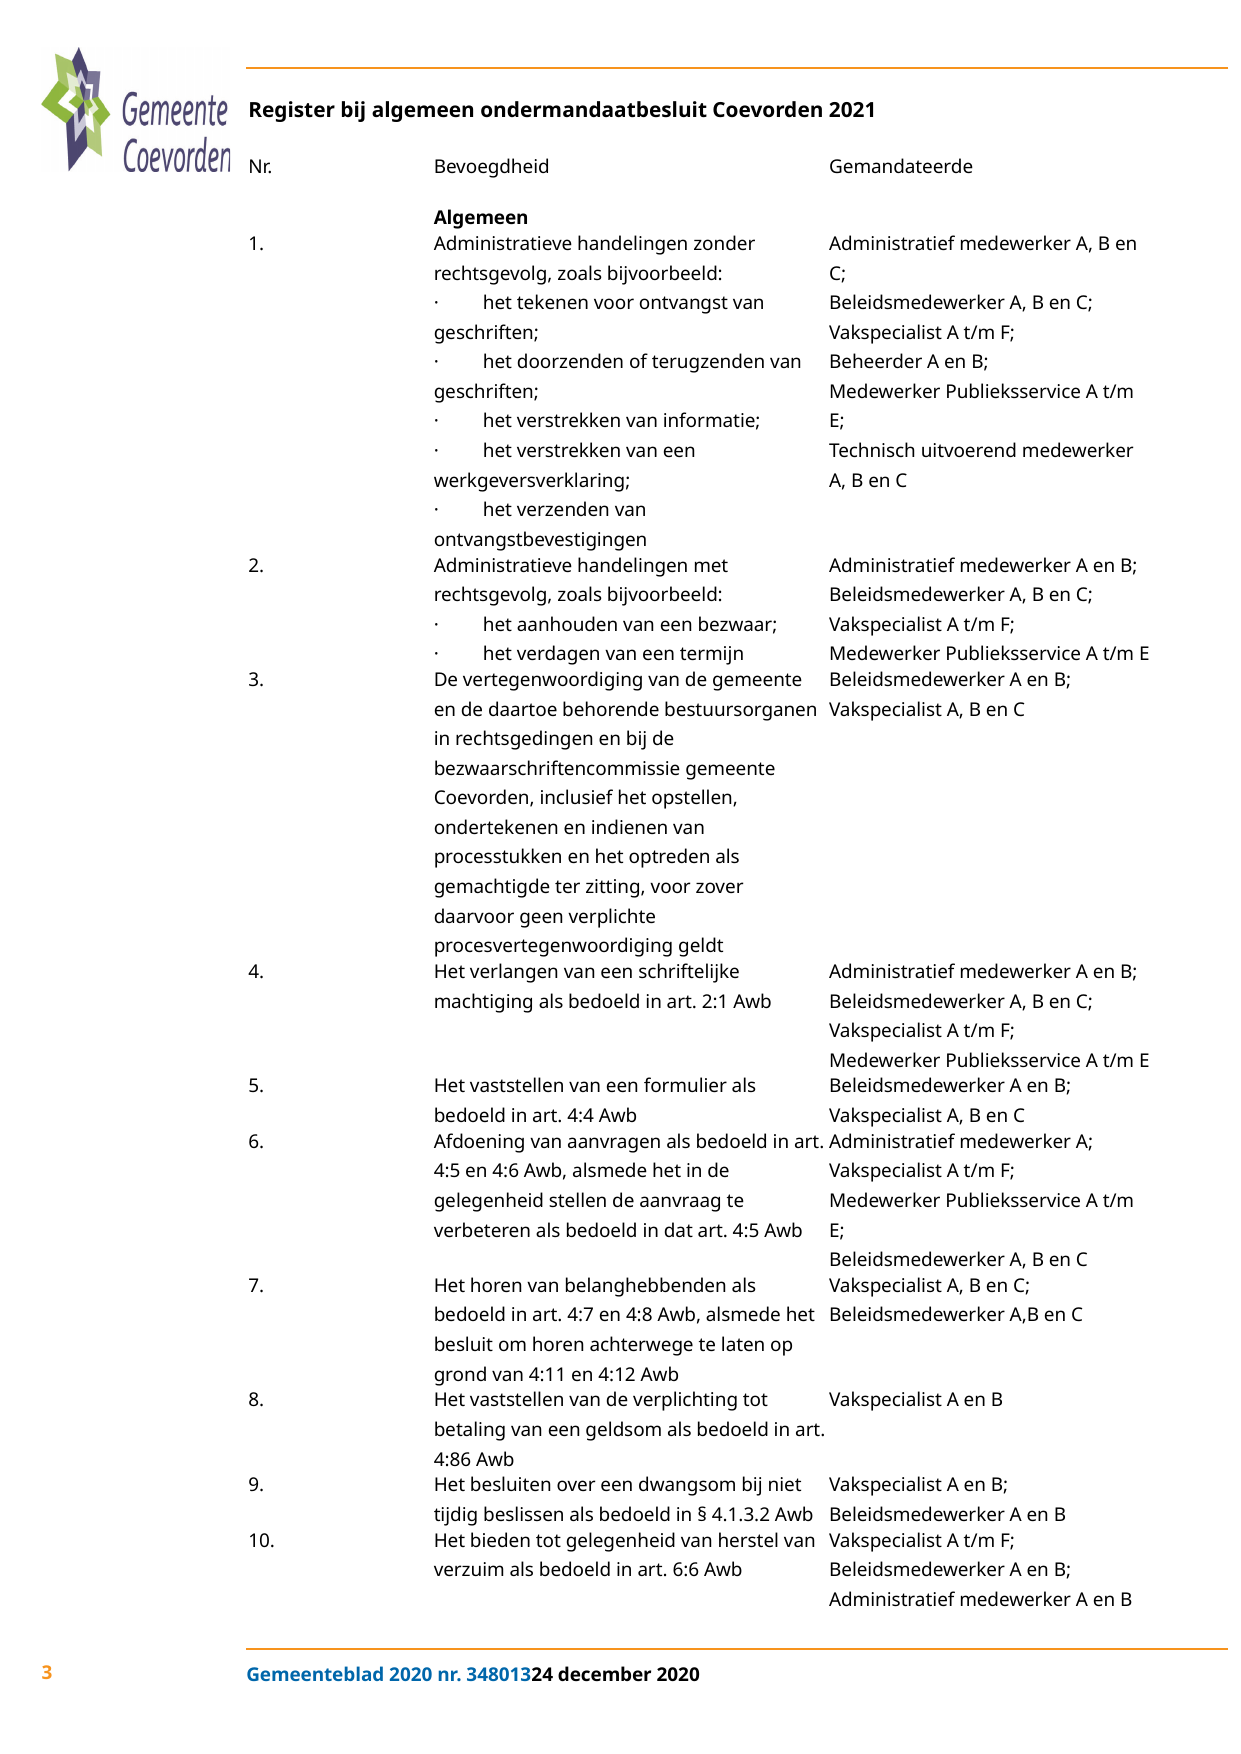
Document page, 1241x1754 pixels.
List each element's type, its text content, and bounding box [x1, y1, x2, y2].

table_cell 3. [248, 666, 433, 958]
table_cell 8. [248, 1387, 433, 1471]
table_cell Administratief medewerker A en B; Beleidsmedewerker A, B en C; Vakspecialist A t/m F; Medewerker Publieksservice A t/m E [829, 958, 1152, 1073]
table_cell Beleidsmedewerker A en B; Vakspecialist A, B en C [829, 1073, 1152, 1128]
table_cell Het horen van belanghebbenden als bedoeld in art. 4:7 en 4:8 Awb, alsmede het besluit om horen achterwege te laten op grond van 4:11 en 4:12 Awb [434, 1272, 829, 1387]
table_cell Vakspecialist A t/m F; Beleidsmedewerker A en B; Administratief medewerker A en B [829, 1527, 1152, 1612]
table_header Gemandateerde [829, 153, 1152, 179]
table_cell 2. [248, 552, 433, 666]
table_cell 9. [248, 1471, 433, 1527]
table_cell Het vaststellen van de verplichting tot betaling van een geldsom als bedoeld in art. 4:86 Awb [434, 1387, 829, 1471]
table_cell [829, 179, 1152, 204]
table_cell De vertegenwoordiging van de gemeente en de daartoe behorende bestuursorganen in rechtsgedingen en bij de bezwaarschriftencommissie gemeente Coevorden, inclusief het opstellen, ondertekenen en indienen van processtukken en het optreden als gemachtigde ter zitting, voor zover daarvoor geen verplichte procesvertegenwoordiging geldt [434, 666, 829, 958]
table_cell [248, 179, 433, 204]
table_cell Het besluiten over een dwangsom bij niet tijdig beslissen als bedoeld in § 4.1.3.2 Awb [434, 1471, 829, 1527]
table_cell 10. [248, 1527, 433, 1612]
table_cell 1. [248, 230, 433, 552]
table_cell 5. [248, 1073, 433, 1128]
table_cell 6. [248, 1128, 433, 1272]
table_header Bevoegdheid [434, 153, 829, 179]
table_cell [829, 205, 1152, 230]
table_cell Vakspecialist A, B en C; Beleidsmedewerker A,B en C [829, 1272, 1152, 1387]
table_cell Vakspecialist A en B; Beleidsmedewerker A en B [829, 1471, 1152, 1527]
table_cell Administratieve handelingen zonder rechtsgevolg, zoals bijvoorbeeld: · het tekenen voor ontvangst van geschriften; · het doorzenden of terugzenden van geschriften; · het verstrekken van informatie; · het verstrekken van een werkgeversverklaring; · het verzenden van ontvangstbevestigingen [434, 230, 829, 552]
picture [41, 47, 231, 172]
table_cell Beleidsmedewerker A en B; Vakspecialist A, B en C [829, 666, 1152, 958]
table_header Nr. [248, 153, 433, 179]
table_cell Het verlangen van een schriftelijke machtiging als bedoeld in art. 2:1 Awb [434, 958, 829, 1073]
text Register bij algemeen ondermandaatbesluit Coevorden 2021 [248, 95, 1152, 123]
table_cell Algemeen [434, 205, 829, 230]
table_cell 4. [248, 958, 433, 1073]
table_cell Administratief medewerker A, B en C; Beleidsmedewerker A, B en C; Vakspecialist A t/m F; Beheerder A en B; Medewerker Publieksservice A t/m E; Technisch uitvoerend medewerker A, B en C [829, 230, 1152, 552]
table_cell Administratief medewerker A en B; Beleidsmedewerker A, B en C; Vakspecialist A t/m F; Medewerker Publieksservice A t/m E [829, 552, 1152, 666]
table_cell Vakspecialist A en B [829, 1387, 1152, 1471]
table_cell Het vaststellen van een formulier als bedoeld in art. 4:4 Awb [434, 1073, 829, 1128]
table_cell [434, 179, 829, 204]
table_cell 7. [248, 1272, 433, 1387]
table_cell [248, 205, 433, 230]
table_cell Administratieve handelingen met rechtsgevolg, zoals bijvoorbeeld: · het aanhouden van een bezwaar; · het verdagen van een termijn [434, 552, 829, 666]
table_cell Afdoening van aanvragen als bedoeld in art. 4:5 en 4:6 Awb, alsmede het in de gelegenheid stellen de aanvraag te verbeteren als bedoeld in dat art. 4:5 Awb [434, 1128, 829, 1272]
table_cell Het bieden tot gelegenheid van herstel van verzuim als bedoeld in art. 6:6 Awb [434, 1527, 829, 1612]
table_cell Administratief medewerker A; Vakspecialist A t/m F; Medewerker Publieksservice A t/m E; Beleidsmedewerker A, B en C [829, 1128, 1152, 1272]
